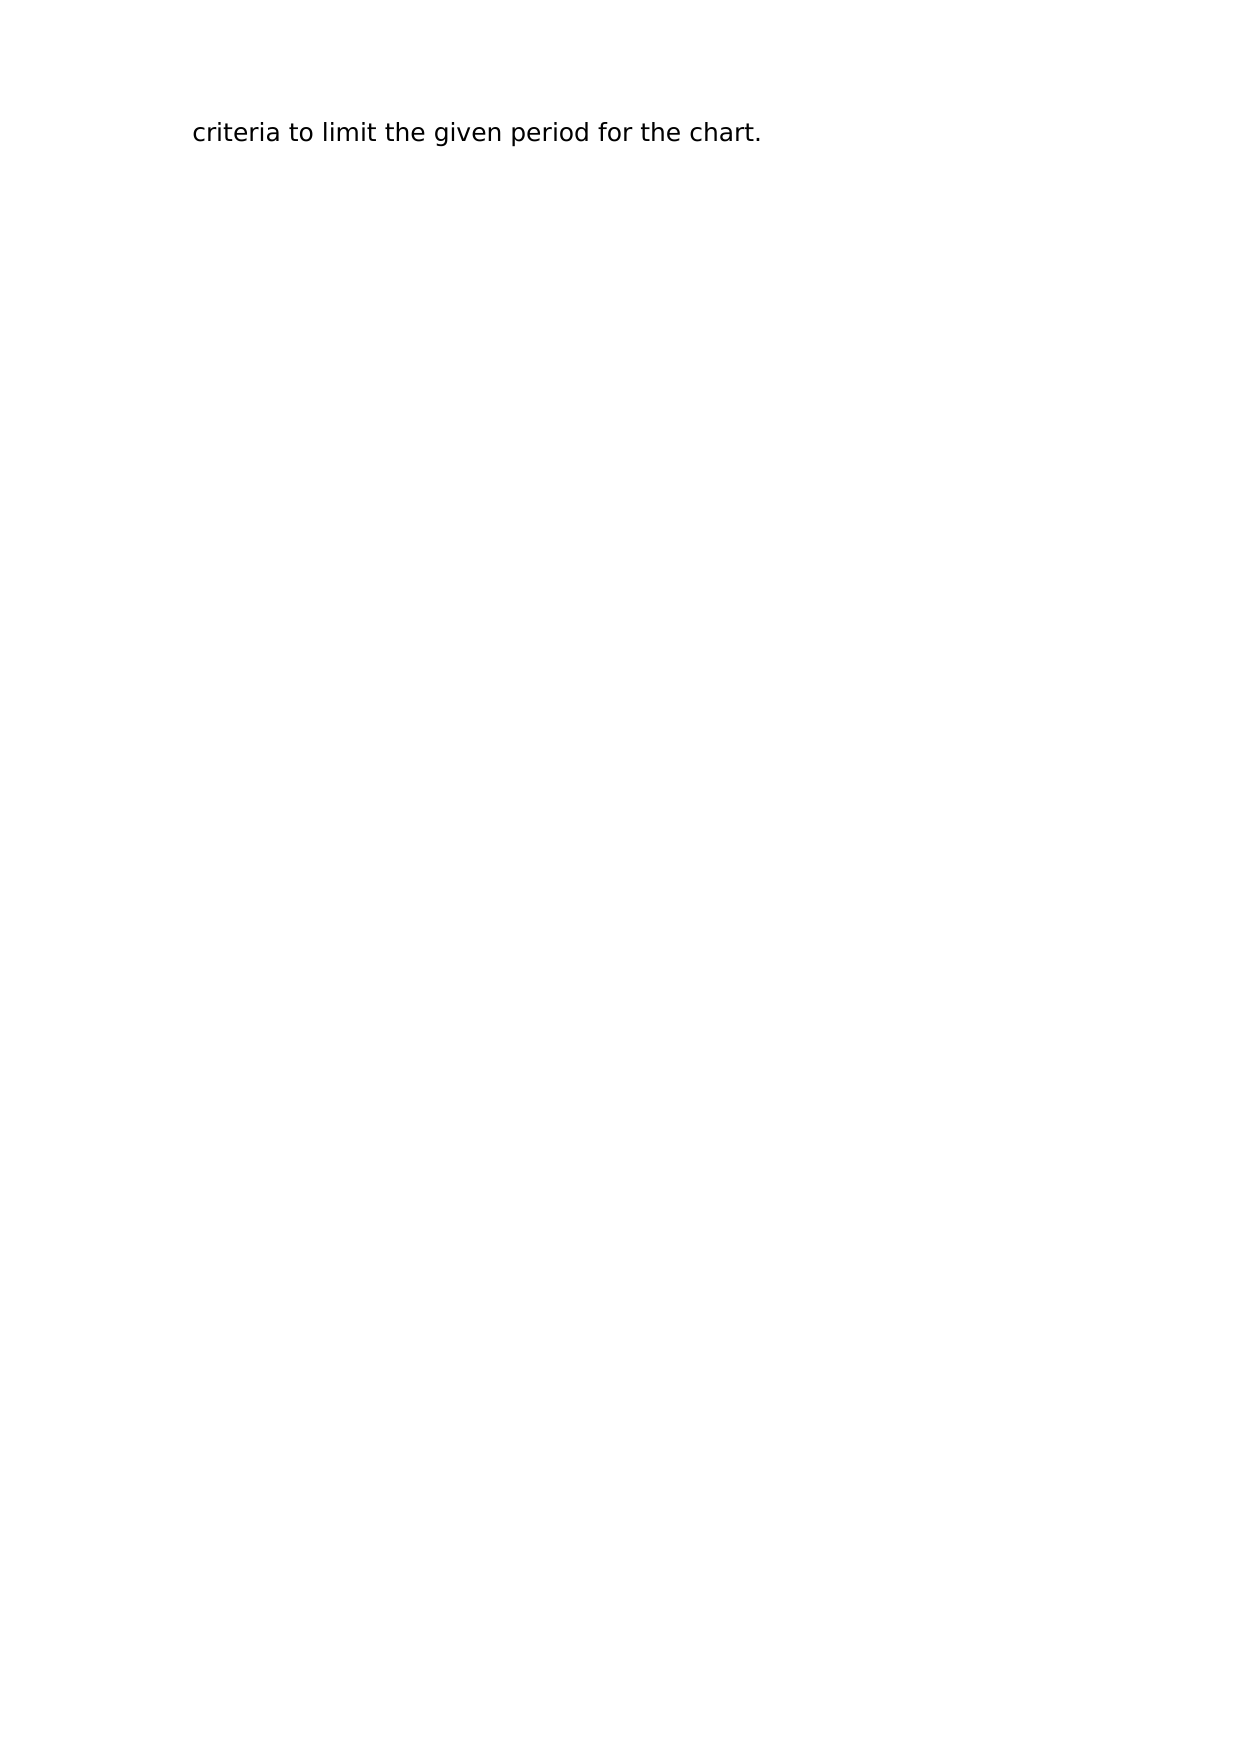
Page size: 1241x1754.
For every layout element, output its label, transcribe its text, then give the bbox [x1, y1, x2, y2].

list criteria to limit the given period for the chart. [177, 118, 1122, 147]
